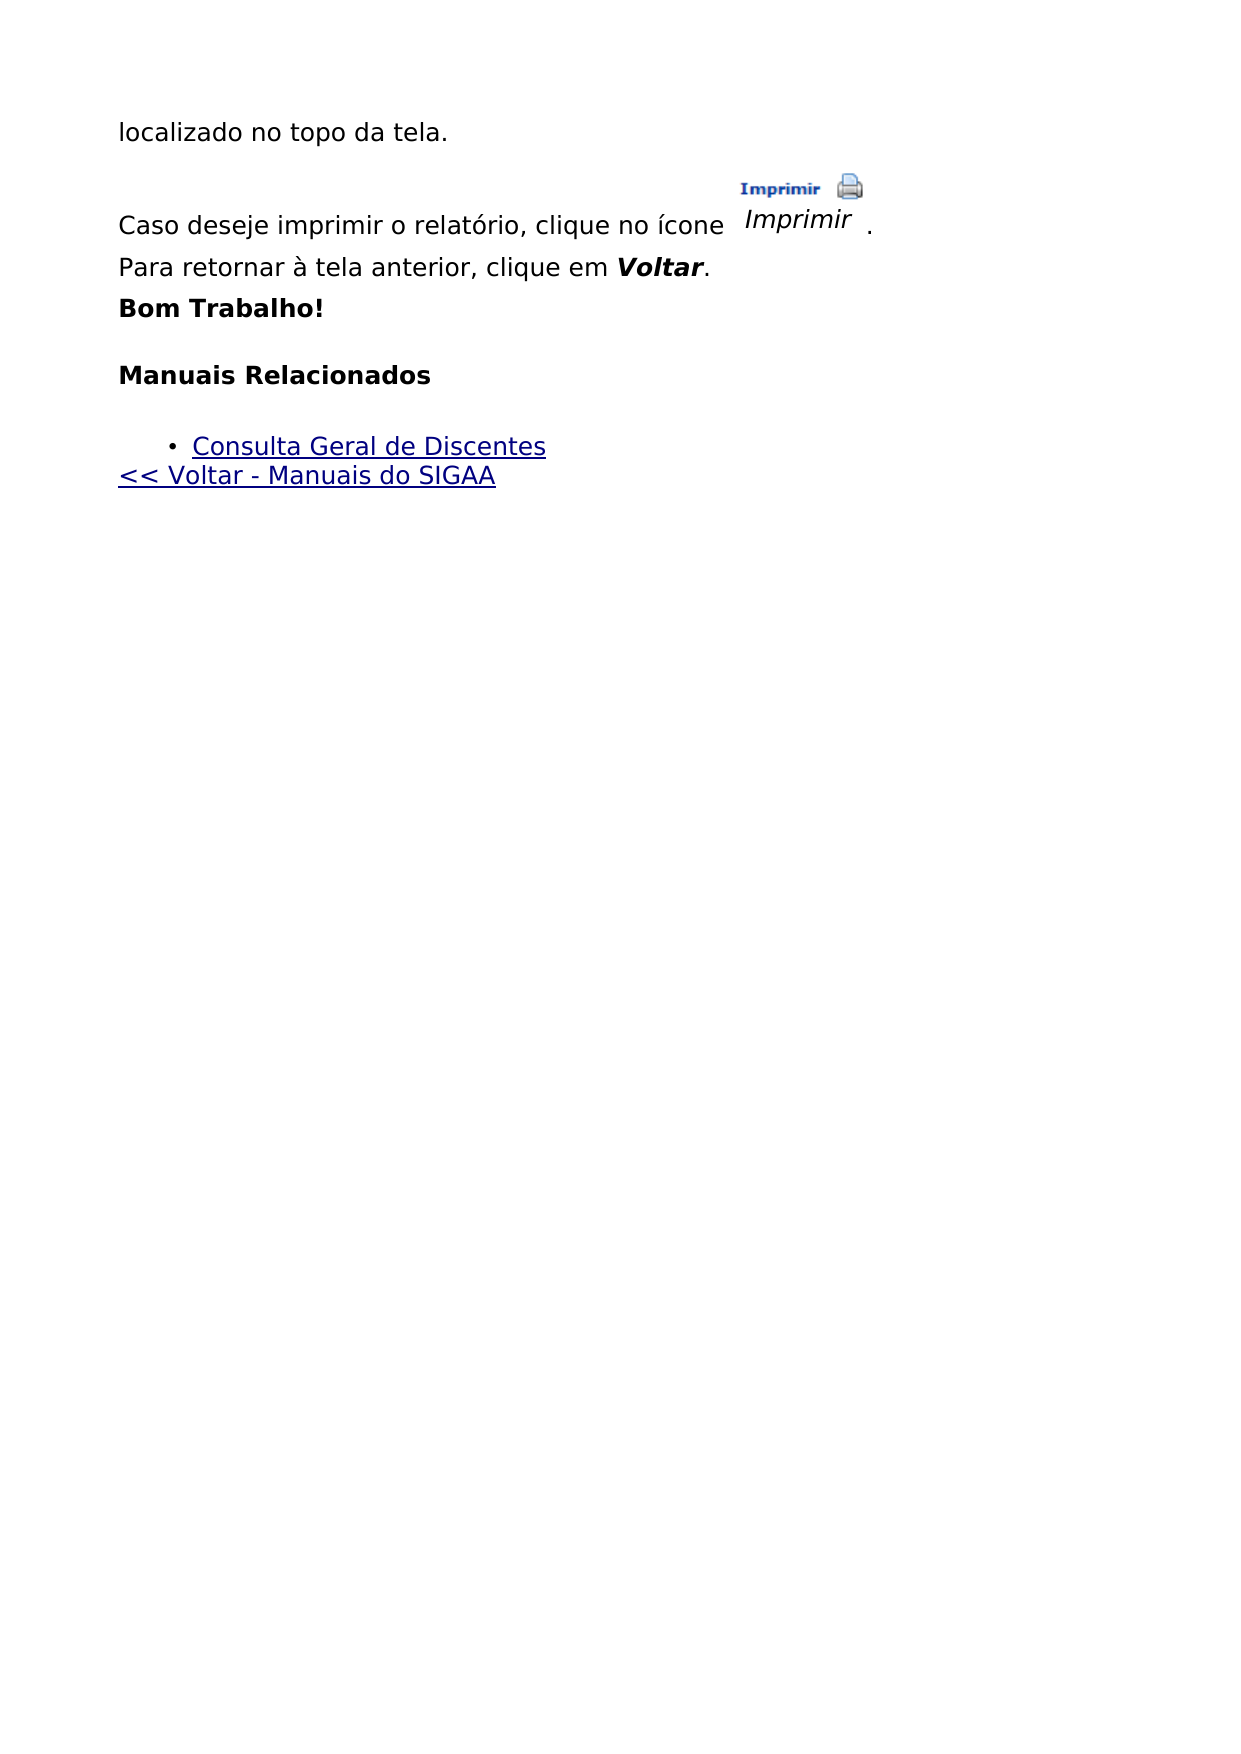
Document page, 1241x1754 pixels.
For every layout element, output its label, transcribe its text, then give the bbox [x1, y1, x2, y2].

text Imprimir [733, 206, 866, 234]
text Caso deseje imprimir o relatório, clique no ícone . [118, 160, 1122, 240]
text Para retornar à tela anterior, clique em Voltar. [118, 253, 1122, 282]
text Bom Trabalho! [118, 294, 1122, 323]
text localizado no topo da tela. [118, 118, 1122, 147]
subtitle Manuais Relacionados [118, 361, 1122, 390]
text << Voltar - Manuais do SIGAA [118, 461, 1122, 491]
picture [732, 172, 866, 206]
list Consulta Geral de Discentes [177, 432, 1122, 461]
